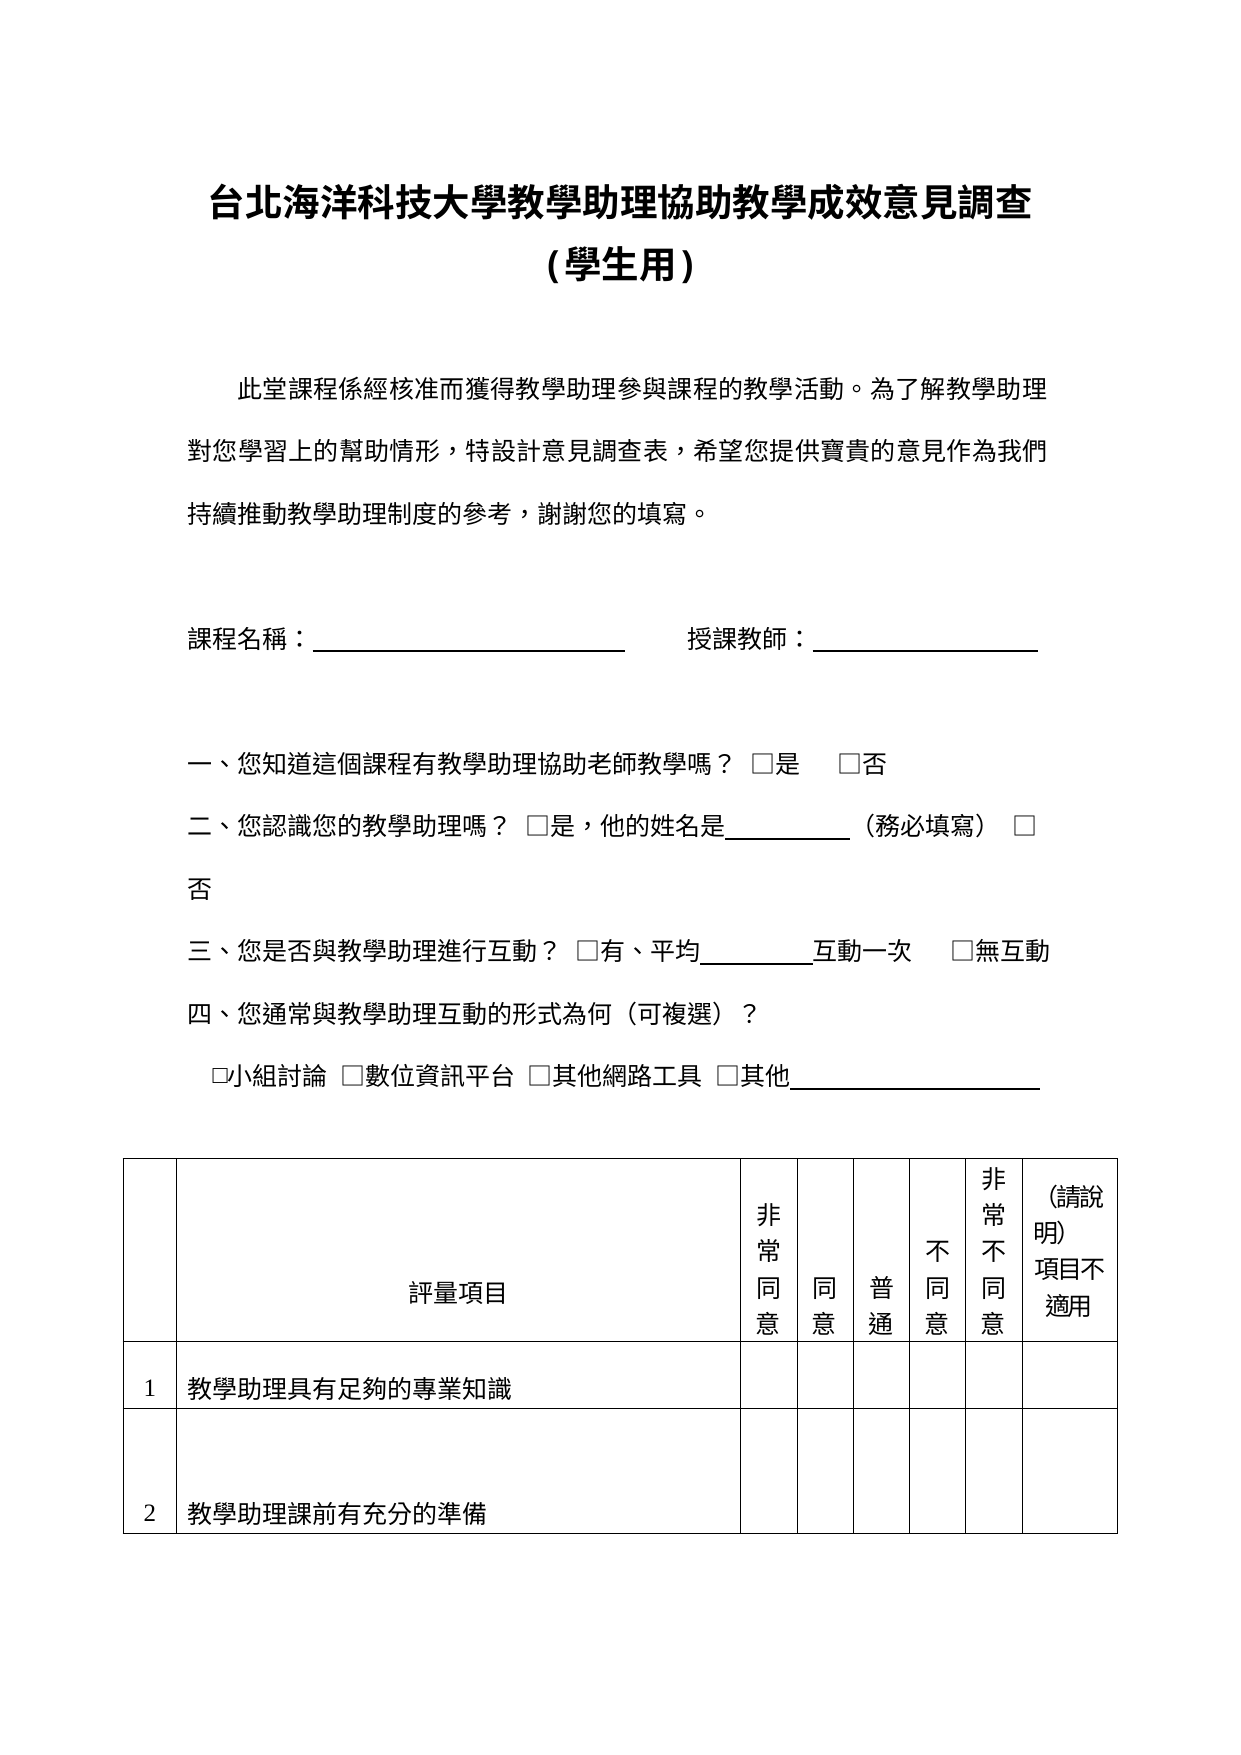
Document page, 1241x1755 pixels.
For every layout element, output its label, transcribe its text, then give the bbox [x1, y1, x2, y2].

table_header （請說明） 項目不適用 [1023, 1159, 1117, 1341]
text 三、您是否與教學助理進行互動？ □有、平均 互動一次 □無互動 [187, 908, 1053, 971]
text □小組討論 □數位資訊平台 □其他網路工具 □其他 [187, 1033, 1053, 1096]
text 台北海洋科技大學教學助理協助教學成效意見調查 [187, 158, 1053, 221]
text (學生用) [187, 221, 1053, 283]
table_cell 2 [124, 1409, 176, 1533]
table_header 非常同意 [741, 1159, 797, 1341]
table_cell [854, 1342, 909, 1408]
table_header 不 同 意 [910, 1159, 965, 1341]
table_cell [1023, 1342, 1117, 1408]
table_cell [741, 1409, 797, 1533]
text 此堂課程係經核准而獲得教學助理參與課程的教學活動。為了解教學助理對您學習上的幫助情形，特設計意見調查表，希望您提供寶貴的意見作為我們持續推動教學助理制度的參考，謝謝您的填寫。 [187, 346, 1050, 533]
table_cell 1 [124, 1342, 176, 1408]
table_cell [966, 1409, 1022, 1533]
text 一、您知道這個課程有教學助理協助老師教學嗎？ □是 □否 [187, 721, 1053, 783]
table_cell [798, 1409, 853, 1533]
table_cell 教學助理課前有充分的準備 [177, 1409, 740, 1533]
table_cell 教學助理具有足夠的專業知識 [177, 1342, 740, 1408]
table_header 同 意 [798, 1159, 853, 1341]
table_cell [741, 1342, 797, 1408]
text 課程名稱： 授課教師： [187, 596, 1125, 658]
table_header 非常不同意 [966, 1159, 1022, 1341]
table_header 普 通 [854, 1159, 909, 1341]
table_header [124, 1159, 176, 1341]
table_cell [910, 1409, 965, 1533]
table_cell [1023, 1409, 1117, 1533]
table_cell [854, 1409, 909, 1533]
table_cell [910, 1342, 965, 1408]
table_cell [798, 1342, 853, 1408]
table_header 評量項目 [177, 1159, 740, 1341]
text 二、您認識您的教學助理嗎？ □是，他的姓名是 （務必填寫） □否 [187, 783, 1053, 908]
text 四、您通常與教學助理互動的形式為何（可複選）？ [187, 971, 1053, 1033]
table_cell [966, 1342, 1022, 1408]
